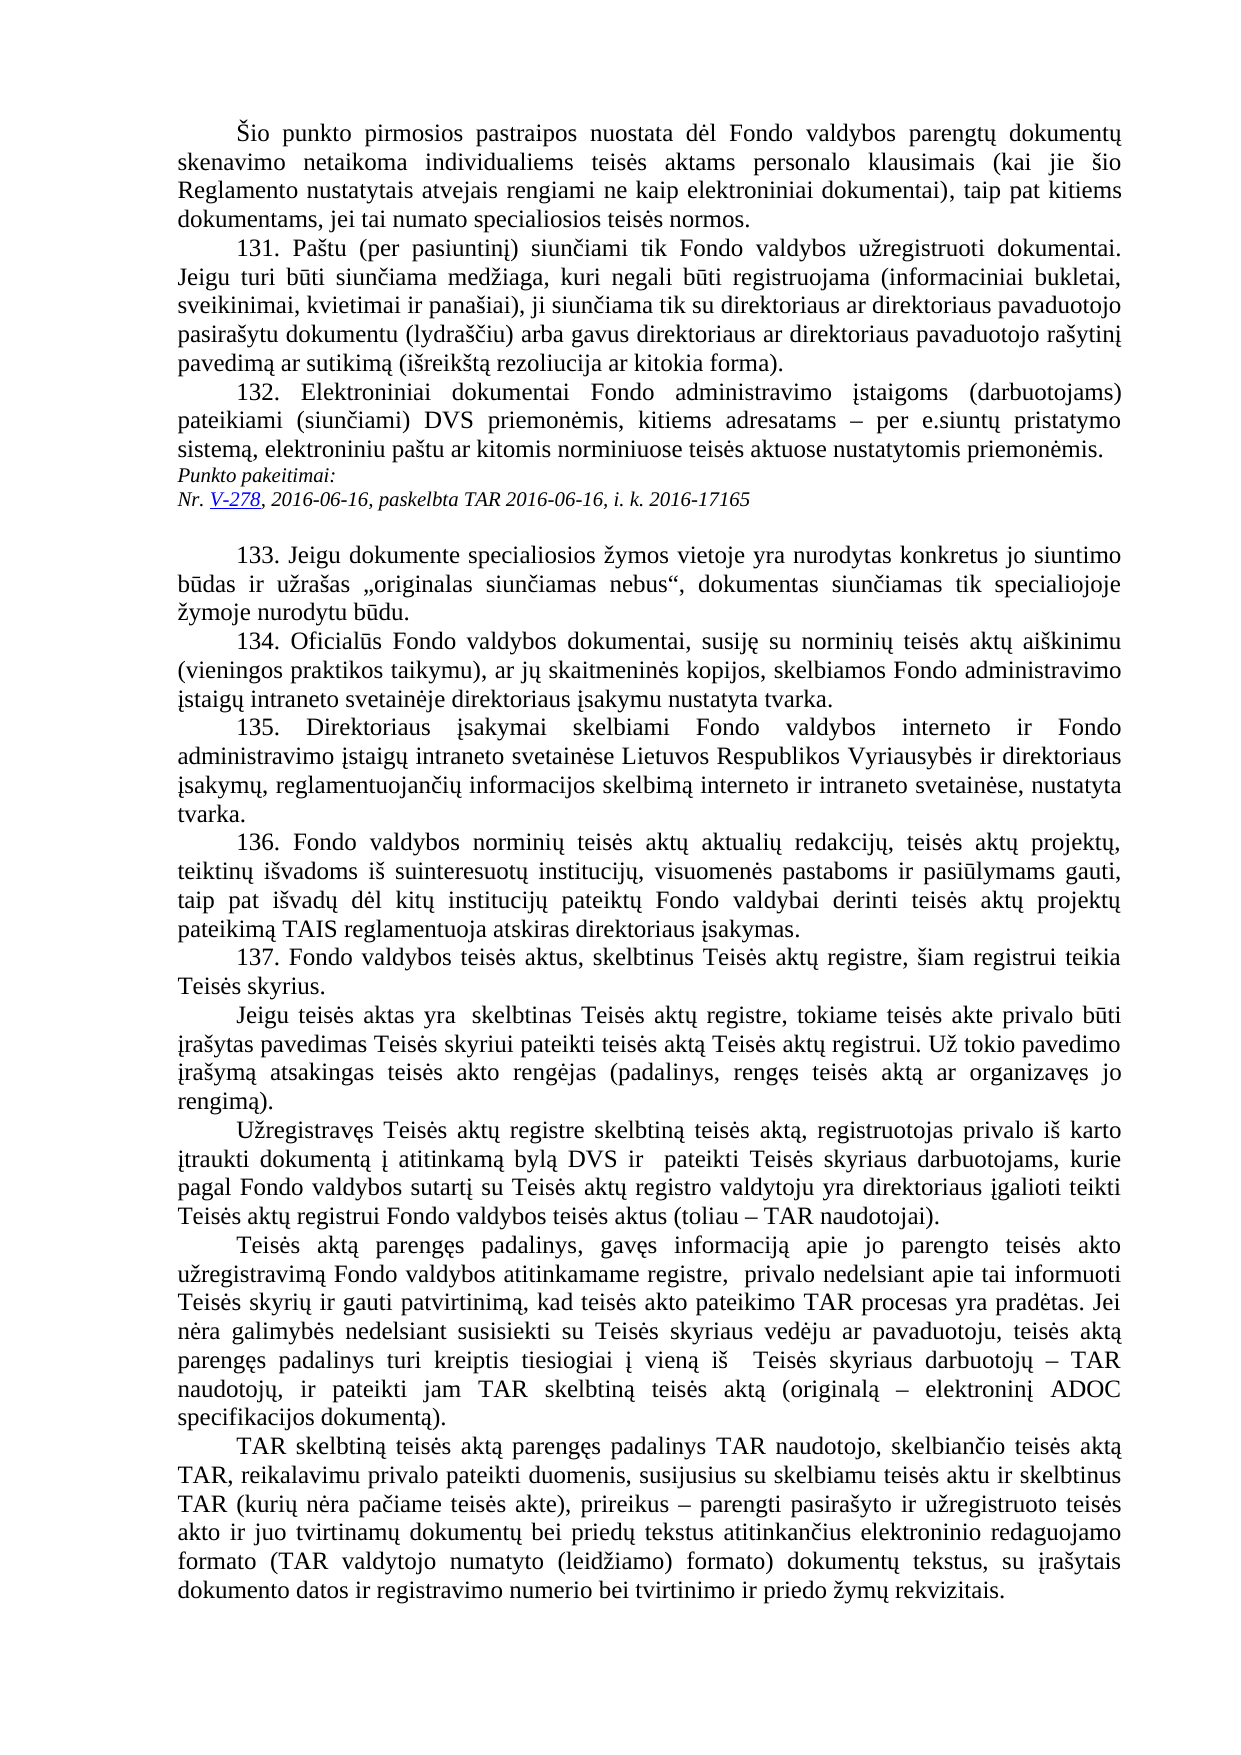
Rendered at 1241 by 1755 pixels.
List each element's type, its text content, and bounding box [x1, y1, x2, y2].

text TAR skelbtiną teisės aktą parengęs padalinys TAR naudotojo, skelbiančio teisės aktą TAR, reikalavimu privalo pateikti duomenis, susijusius su skelbiamu teisės aktu ir skelbtinus TAR (kurių nėra pačiame teisės akte), prireikus – parengti pasirašyto ir užregistruoto teisės akto ir juo tvirtinamų dokumentų bei priedų tekstus atitinkančius elektroninio redaguojamo formato (TAR valdytojo numatyto (leidžiamo) formato) dokumentų tekstus, su įrašytais dokumento datos ir registravimo numerio bei tvirtinimo ir priedo žymų rekvizitais. [177, 1431, 1122, 1604]
text 137. Fondo valdybos teisės aktus, skelbtinus Teisės aktų registre, šiam registrui teikia Teisės skyrius. [177, 942, 1122, 1000]
text Šio punkto pirmosios pastraipos nuostata dėl Fondo valdybos parengtų dokumentų skenavimo netaikoma individualiems teisės aktams personalo klausimais (kai jie šio Reglamento nustatytais atvejais rengiami ne kaip elektroniniai dokumentai), taip pat kitiems dokumentams, jei tai numato specialiosios teisės normos. [177, 118, 1122, 233]
text 135. Direktoriaus įsakymai skelbiami Fondo valdybos interneto ir Fondo administravimo įstaigų intraneto svetainėse Lietuvos Respublikos Vyriausybės ir direktoriaus įsakymų, reglamentuojančių informacijos skelbimą interneto ir intraneto svetainėse, nustatyta tvarka. [177, 712, 1122, 827]
text 133. Jeigu dokumente specialiosios žymos vietoje yra nurodytas konkretus jo siuntimo būdas ir užrašas „originalas siunčiamas nebus“, dokumentas siunčiamas tik specialiojoje žymoje nurodytu būdu. [177, 540, 1122, 626]
text 131. Paštu (per pasiuntinį) siunčiami tik Fondo valdybos užregistruoti dokumentai. Jeigu turi būti siunčiama medžiaga, kuri negali būti registruojama (informaciniai bukletai, sveikinimai, kvietimai ir panašiai), ji siunčiama tik su direktoriaus ar direktoriaus pavaduotojo pasirašytu dokumentu (lydraščiu) arba gavus direktoriaus ar direktoriaus pavaduotojo rašytinį pavedimą ar sutikimą (išreikštą rezoliucija ar kitokia forma). [177, 233, 1122, 377]
text 132. Elektroniniai dokumentai Fondo administravimo įstaigoms (darbuotojams) pateikiami (siunčiami) DVS priemonėmis, kitiems adresatams – per e.siuntų pristatymo sistemą, elektroniniu paštu ar kitomis norminiuose teisės aktuose nustatytomis priemonėmis. [177, 377, 1122, 463]
text 136. Fondo valdybos norminių teisės aktų aktualių redakcijų, teisės aktų projektų, teiktinų išvadoms iš suinteresuotų institucijų, visuomenės pastaboms ir pasiūlymams gauti, taip pat išvadų dėl kitų institucijų pateiktų Fondo valdybai derinti teisės aktų projektų pateikimą TAIS reglamentuoja atskiras direktoriaus įsakymas. [177, 827, 1122, 942]
text 134. Oficialūs Fondo valdybos dokumentai, susiję su norminių teisės aktų aiškinimu (vieningos praktikos taikymu), ar jų skaitmeninės kopijos, skelbiamos Fondo administravimo įstaigų intraneto svetainėje direktoriaus įsakymu nustatyta tvarka. [177, 626, 1122, 712]
text Užregistravęs Teisės aktų registre skelbtiną teisės aktą, registruotojas privalo iš karto įtraukti dokumentą į atitinkamą bylą DVS ir pateikti Teisės skyriaus darbuotojams, kurie pagal Fondo valdybos sutartį su Teisės aktų registro valdytoju yra direktoriaus įgalioti teikti Teisės aktų registrui Fondo valdybos teisės aktus (toliau – TAR naudotojai). [177, 1115, 1122, 1230]
text Punkto pakeitimai: [177, 463, 1122, 487]
text Jeigu teisės aktas yra skelbtinas Teisės aktų registre, tokiame teisės akte privalo būti įrašytas pavedimas Teisės skyriui pateikti teisės aktą Teisės aktų registrui. Už tokio pavedimo įrašymą atsakingas teisės akto rengėjas (padalinys, rengęs teisės aktą ar organizavęs jo rengimą). [177, 1000, 1122, 1115]
text Nr. V-278, 2016-06-16, paskelbta TAR 2016-06-16, i. k. 2016-17165 [177, 487, 1122, 511]
text Teisės aktą parengęs padalinys, gavęs informaciją apie jo parengto teisės akto užregistravimą Fondo valdybos atitinkamame registre, privalo nedelsiant apie tai informuoti Teisės skyrių ir gauti patvirtinimą, kad teisės akto pateikimo TAR procesas yra pradėtas. Jei nėra galimybės nedelsiant susisiekti su Teisės skyriaus vedėju ar pavaduotoju, teisės aktą parengęs padalinys turi kreiptis tiesiogiai į vieną iš Teisės skyriaus darbuotojų – TAR naudotojų, ir pateikti jam TAR skelbtiną teisės aktą (originalą – elektroninį ADOC specifikacijos dokumentą). [177, 1230, 1122, 1431]
